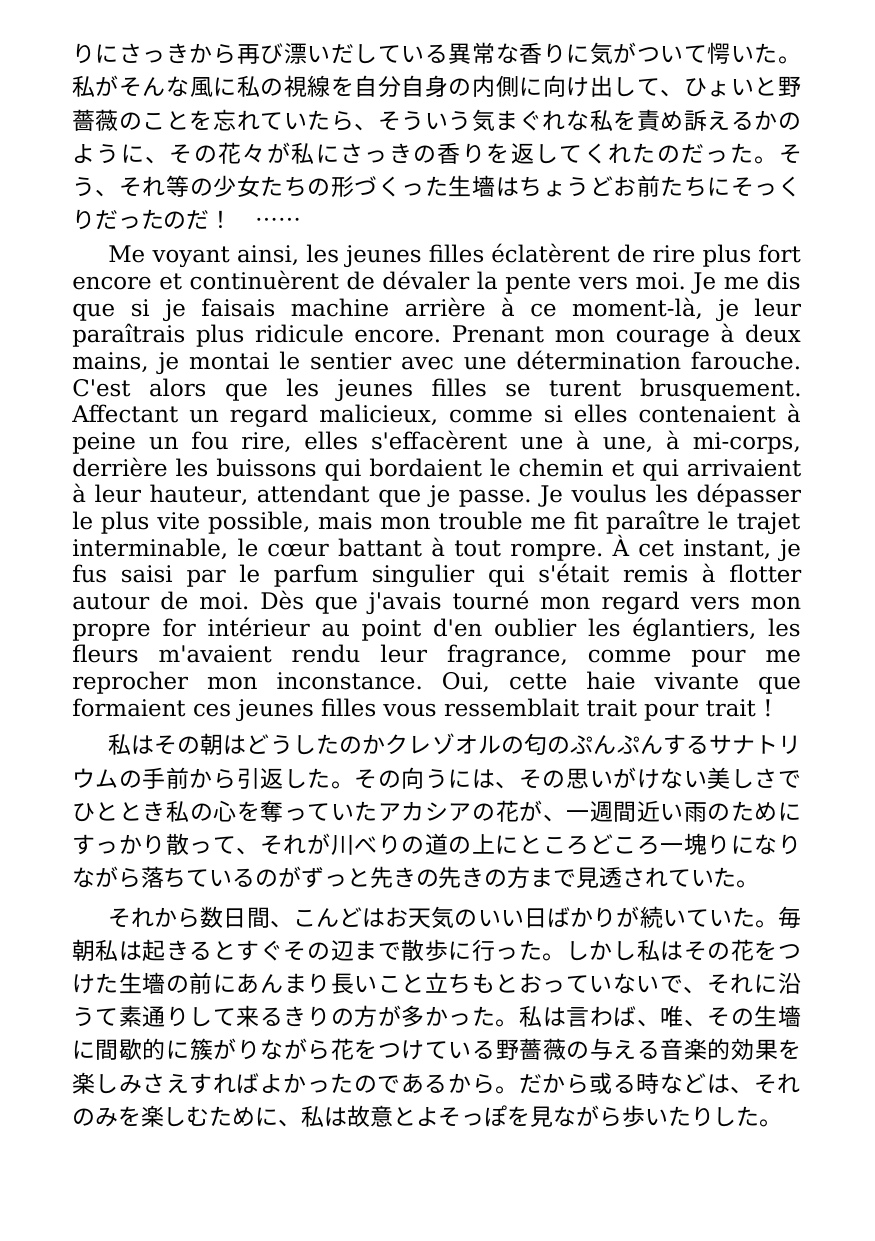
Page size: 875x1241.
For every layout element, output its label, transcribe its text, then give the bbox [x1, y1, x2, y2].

text Me voyant ainsi, les jeunes filles éclatèrent de rire plus fort encore et continuèrent de dévaler la pente vers moi. Je me dis que si je faisais machine arrière à ce moment-là, je leur paraîtrais plus ridicule encore. Prenant mon courage à deux mains, je montai le sentier avec une détermination farouche. C'est alors que les jeunes filles se turent brusquement. Affectant un regard malicieux, comme si elles contenaient à peine un fou rire, elles s'effacèrent une à une, à mi-corps, derrière les buissons qui bordaient le chemin et qui arrivaient à leur hauteur, attendant que je passe. Je voulus les dépasser le plus vite possible, mais mon trouble me fit paraître le trajet interminable, le cœur battant à tout rompre. À cet instant, je fus saisi par le parfum singulier qui s'était remis à flotter autour de moi. Dès que j'avais tourné mon regard vers mon propre for intérieur au point d'en oublier les églantiers, les fleurs m'avaient rendu leur fragrance, comme pour me reprocher mon inconstance. Oui, cette haie vivante que formaient ces jeunes filles vous ressemblait trait pour trait ! [72, 241, 802, 721]
text りにさっきから再び漂いだしている異常な香りに気がついて愕いた。私がそんな風に私の視線を自分自身の内側に向け出して、ひょいと野薔薇のことを忘れていたら、そういう気まぐれな私を責め訴えるかのように、その花々が私にさっきの香りを返してくれたのだった。そう、それ等の少女たちの形づくった生墻はちょうどお前たちにそっくりだったのだ！ …… [72, 36, 802, 235]
text 私はその朝はどうしたのかクレゾオルの匂のぷんぷんするサナトリウムの手前から引返した。その向うには、その思いがけない美しさでひととき私の心を奪っていたアカシアの花が、一週間近い雨のためにすっかり散って、それが川べりの道の上にところどころ一塊りになりながら落ちているのがずっと先きの先きの方まで見透されていた。 [72, 727, 802, 893]
text それから数日間、こんどはお天気のいい日ばかりが続いていた。毎朝私は起きるとすぐその辺まで散歩に行った。しかし私はその花をつけた生墻の前にあんまり長いこと立ちもとおっていないで、それに沿うて素通りして来るきりの方が多かった。私は言わば、唯、その生墻に間歇的に簇がりながら花をつけている野薔薇の与える音楽的効果を楽しみさえすればよかったのであるから。だから或る時などは、それのみを楽しむために、私は故意とよそっぽを見ながら歩いたりした。 [72, 899, 802, 1132]
